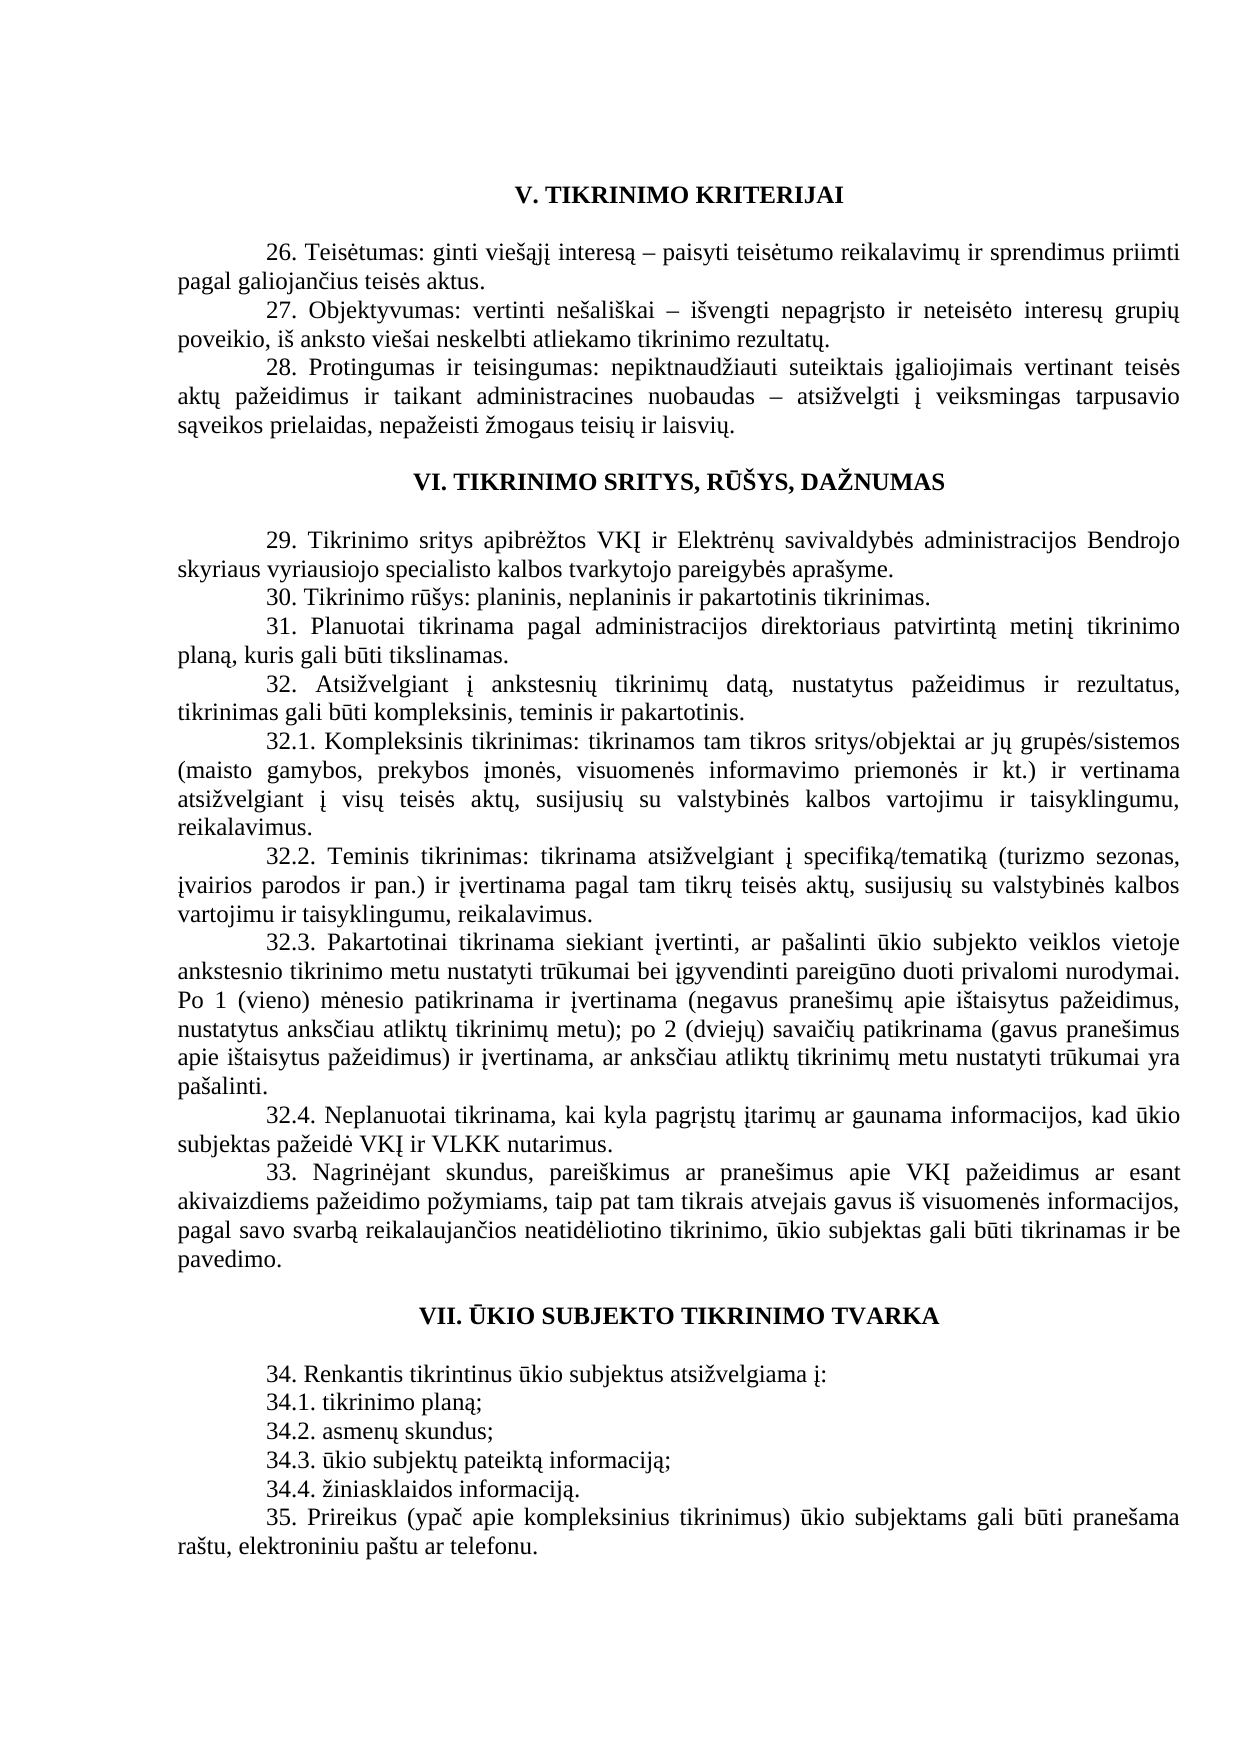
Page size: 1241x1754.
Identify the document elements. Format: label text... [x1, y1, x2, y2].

text 32. Atsižvelgiant į ankstesnių tikrinimų datą, nustatytus pažeidimus ir rezultatus, tikrinimas gali būti kompleksinis, teminis ir pakartotinis. [177, 669, 1181, 726]
text 28. Protingumas ir teisingumas: nepiktnaudžiauti suteiktais įgaliojimais vertinant teisės aktų pažeidimus ir taikant administracines nuobaudas – atsižvelgti į veiksmingas tarpusavio sąveikos prielaidas, nepažeisti žmogaus teisių ir laisvių. [177, 352, 1181, 439]
text 32.2. Teminis tikrinimas: tikrinama atsižvelgiant į specifiką/tematiką (turizmo sezonas, įvairios parodos ir pan.) ir įvertinama pagal tam tikrų teisės aktų, susijusių su valstybinės kalbos vartojimu ir taisyklingumu, reikalavimus. [177, 841, 1181, 927]
text 34.1. tikrinimo planą; [177, 1387, 1181, 1416]
text 34. Renkantis tikrintinus ūkio subjektus atsižvelgiama į: [177, 1359, 1181, 1387]
text 34.4. žiniasklaidos informaciją. [177, 1474, 1181, 1502]
text 32.1. Kompleksinis tikrinimas: tikrinamos tam tikros sritys/objektai ar jų grupės/sistemos (maisto gamybos, prekybos įmonės, visuomenės informavimo priemonės ir kt.) ir vertinama atsižvelgiant į visų teisės aktų, susijusių su valstybinės kalbos vartojimu ir taisyklingumu, reikalavimus. [177, 726, 1181, 841]
text 32.4. Neplanuotai tikrinama, kai kyla pagrįstų įtarimų ar gaunama informacijos, kad ūkio subjektas pažeidė VKĮ ir VLKK nutarimus. [177, 1100, 1181, 1157]
text 34.2. asmenų skundus; [177, 1416, 1181, 1445]
text 33. Nagrinėjant skundus, pareiškimus ar pranešimus apie VKĮ pažeidimus ar esant akivaizdiems pažeidimo požymiams, taip pat tam tikrais atvejais gavus iš visuomenės informacijos, pagal savo svarbą reikalaujančios neatidėliotino tikrinimo, ūkio subjektas gali būti tikrinamas ir be pavedimo. [177, 1157, 1181, 1272]
text 29. Tikrinimo sritys apibrėžtos VKĮ ir Elektrėnų savivaldybės administracijos Bendrojo skyriaus vyriausiojo specialisto kalbos tvarkytojo pareigybės aprašyme. [177, 525, 1181, 582]
text 30. Tikrinimo rūšys: planinis, neplaninis ir pakartotinis tikrinimas. [177, 582, 1181, 611]
text VI. TIKRINIMO SRITYS, RŪŠYS, DAŽNUMAS [177, 467, 1181, 496]
text V. TIKRINIMO KRITERIJAI [177, 180, 1181, 209]
text 34.3. ūkio subjektų pateiktą informaciją; [177, 1445, 1181, 1474]
text 26. Teisėtumas: ginti viešąjį interesą – paisyti teisėtumo reikalavimų ir sprendimus priimti pagal galiojančius teisės aktus. [177, 237, 1181, 295]
text 27. Objektyvumas: vertinti nešališkai – išvengti nepagrįsto ir neteisėto interesų grupių poveikio, iš anksto viešai neskelbti atliekamo tikrinimo rezultatų. [177, 295, 1181, 352]
text 32.3. Pakartotinai tikrinama siekiant įvertinti, ar pašalinti ūkio subjekto veiklos vietoje ankstesnio tikrinimo metu nustatyti trūkumai bei įgyvendinti pareigūno duoti privalomi nurodymai. Po 1 (vieno) mėnesio patikrinama ir įvertinama (negavus pranešimų apie ištaisytus pažeidimus, nustatytus anksčiau atliktų tikrinimų metu); po 2 (dviejų) savaičių patikrinama (gavus pranešimus apie ištaisytus pažeidimus) ir įvertinama, ar anksčiau atliktų tikrinimų metu nustatyti trūkumai yra pašalinti. [177, 927, 1181, 1100]
text 35. Prireikus (ypač apie kompleksinius tikrinimus) ūkio subjektams gali būti pranešama raštu, elektroniniu paštu ar telefonu. [177, 1502, 1181, 1560]
text 31. Planuotai tikrinama pagal administracijos direktoriaus patvirtintą metinį tikrinimo planą, kuris gali būti tikslinamas. [177, 611, 1181, 669]
text VII. ŪKIO SUBJEKTO TIKRINIMO TVARKA [177, 1301, 1181, 1330]
